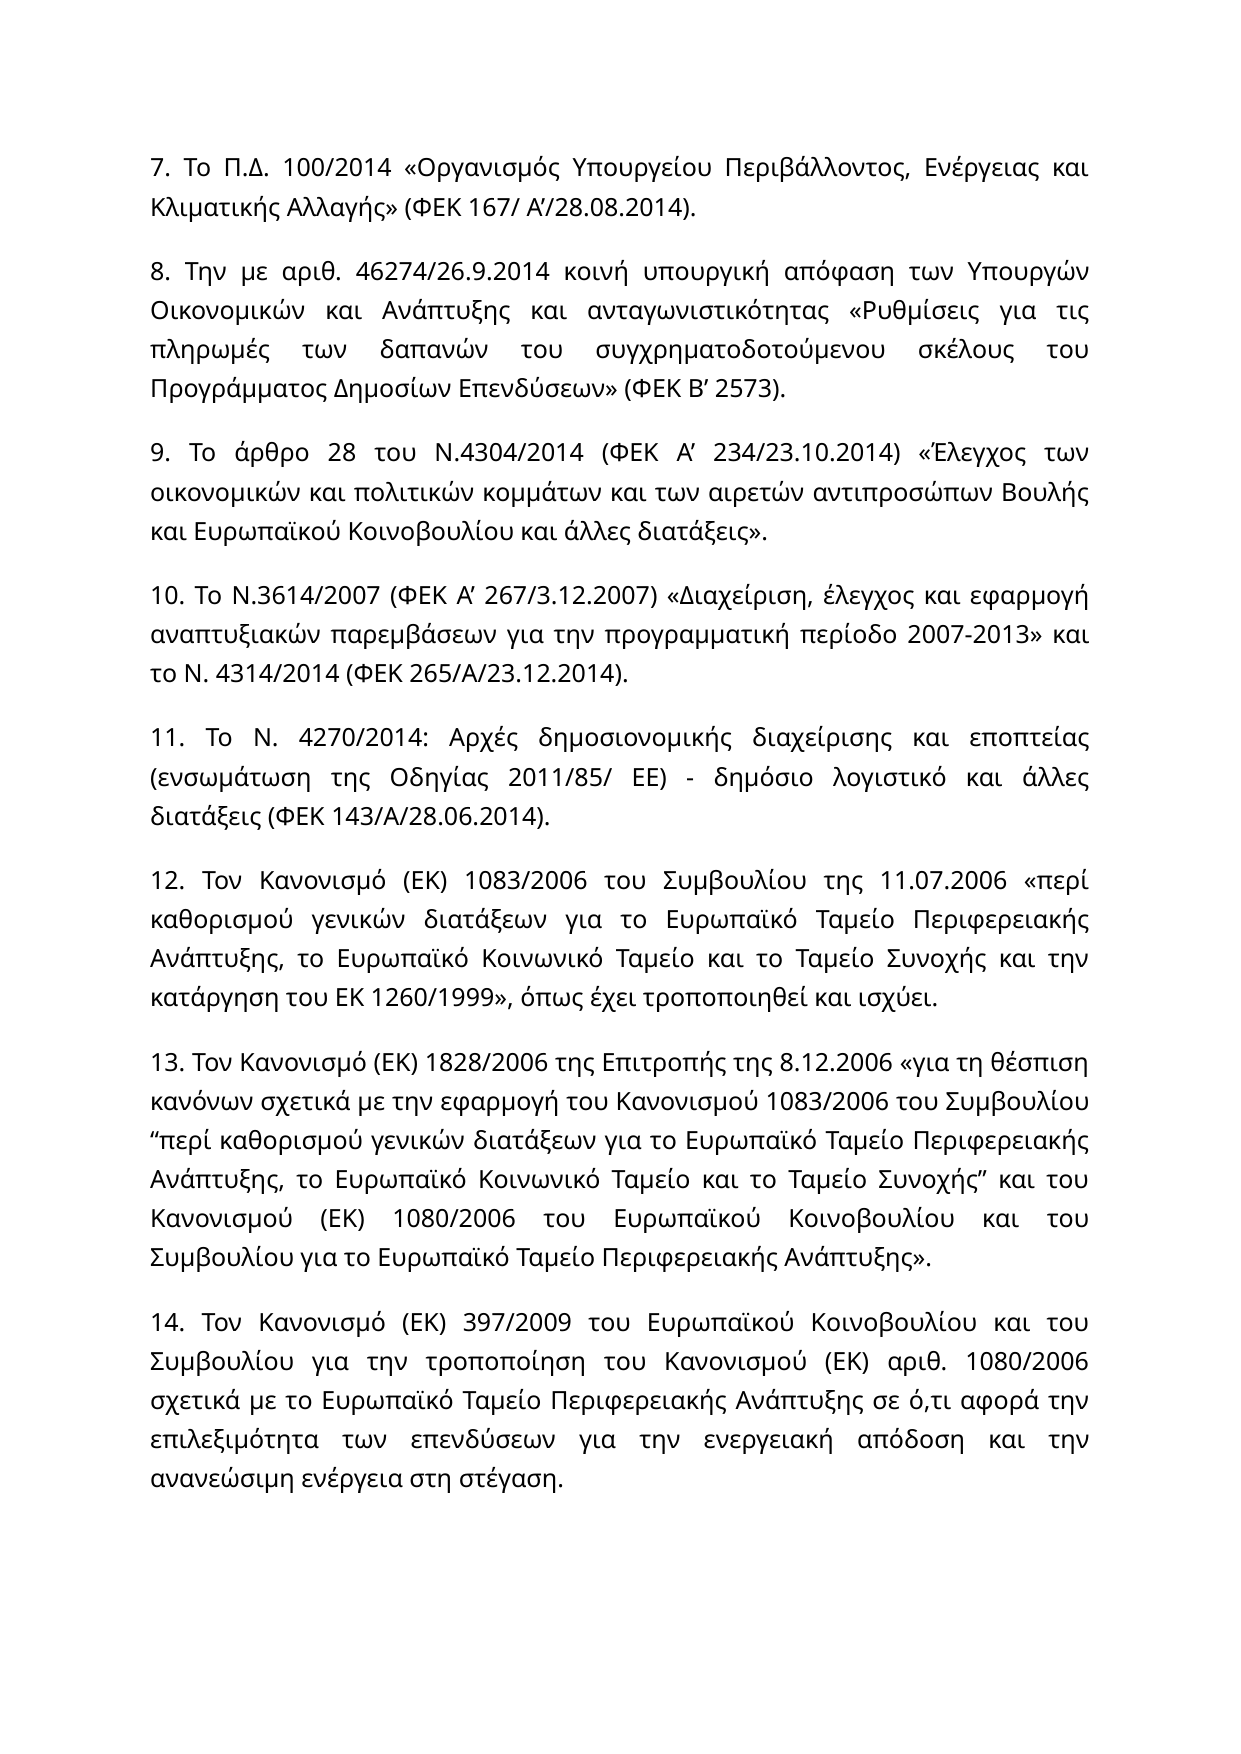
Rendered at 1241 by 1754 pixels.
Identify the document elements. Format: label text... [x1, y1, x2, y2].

text 7. Το Π.Δ. 100/2014 «Οργανισμός Υπουργείου Περιβάλλοντος, Ενέργειας και Κλιματικής Αλλαγής» (ΦΕΚ 167/ Α’/28.08.2014). [150, 150, 1090, 223]
text 12. Τον Κανονισμό (ΕΚ) 1083/2006 του Συμβουλίου της 11.07.2006 «περί καθορισμού γενικών διατάξεων για το Ευρωπαϊκό Ταμείο Περιφερειακής Ανάπτυξης, το Ευρωπαϊκό Κοινωνικό Ταμείο και το Ταμείο Συνοχής και την κατάργηση του ΕΚ 1260/1999», όπως έχει τροποποιηθεί και ισχύει. [150, 862, 1090, 1014]
text 14. Τον Κανονισμό (EK) 397/2009 του Ευρωπαϊκού Κοινοβουλίου και του Συμβουλίου για την τροποποίηση του Κανονισμού (ΕΚ) αριθ. 1080/2006 σχετικά με το Ευρωπαϊκό Ταμείο Περιφερειακής Ανάπτυξης σε ό,τι αφορά την επιλεξιμότητα των επενδύσεων για την ενεργειακή απόδοση και την ανανεώσιμη ενέργεια στη στέγαση. [150, 1304, 1090, 1495]
text 10. Το Ν.3614/2007 (ΦΕΚ Α’ 267/3.12.2007) «Διαχείριση, έλεγχος και εφαρμογή αναπτυξιακών παρεμβάσεων για την προγραμματική περίοδο 2007-2013» και το Ν. 4314/2014 (ΦΕΚ 265/Α/23.12.2014). [150, 577, 1090, 690]
text 8. Την με αριθ. 46274/26.9.2014 κοινή υπουργική απόφαση των Υπουργών Οικονομικών και Ανάπτυξης και ανταγωνιστικότητας «Ρυθμίσεις για τις πληρωμές των δαπανών του συγχρηματοδοτούμενου σκέλους του Προγράμματος Δημοσίων Επενδύσεων» (ΦΕΚ Β’ 2573). [150, 253, 1090, 405]
text 11. Το Ν. 4270/2014: Αρχές δημοσιονομικής διαχείρισης και εποπτείας (ενσωμάτωση της Οδηγίας 2011/85/ ΕΕ) - δημόσιο λογιστικό και άλλες διατάξεις (ΦΕΚ 143/Α/28.06.2014). [150, 720, 1090, 832]
text 9. Το άρθρο 28 του Ν.4304/2014 (ΦΕΚ Α’ 234/23.10.2014) «Έλεγχος των οικονομικών και πολιτικών κομμάτων και των αιρετών αντιπροσώπων Βουλής και Ευρωπαϊκού Κοινοβουλίου και άλλες διατάξεις». [150, 435, 1090, 547]
text 13. Τον Κανονισμό (ΕΚ) 1828/2006 της Επιτροπής της 8.12.2006 «για τη θέσπιση κανόνων σχετικά με την εφαρμογή του Κανονισμού 1083/2006 του Συμβουλίου “περί καθορισμού γενικών διατάξεων για το Ευρωπαϊκό Ταμείο Περιφερειακής Ανάπτυξης, το Ευρωπαϊκό Κοινωνικό Ταμείο και το Ταμείο Συνοχής” και του Κανονισμού (ΕΚ) 1080/2006 του Ευρωπαϊκού Κοινοβουλίου και του Συμβουλίου για το Ευρωπαϊκό Ταμείο Περιφερειακής Ανάπτυξης». [150, 1044, 1090, 1274]
